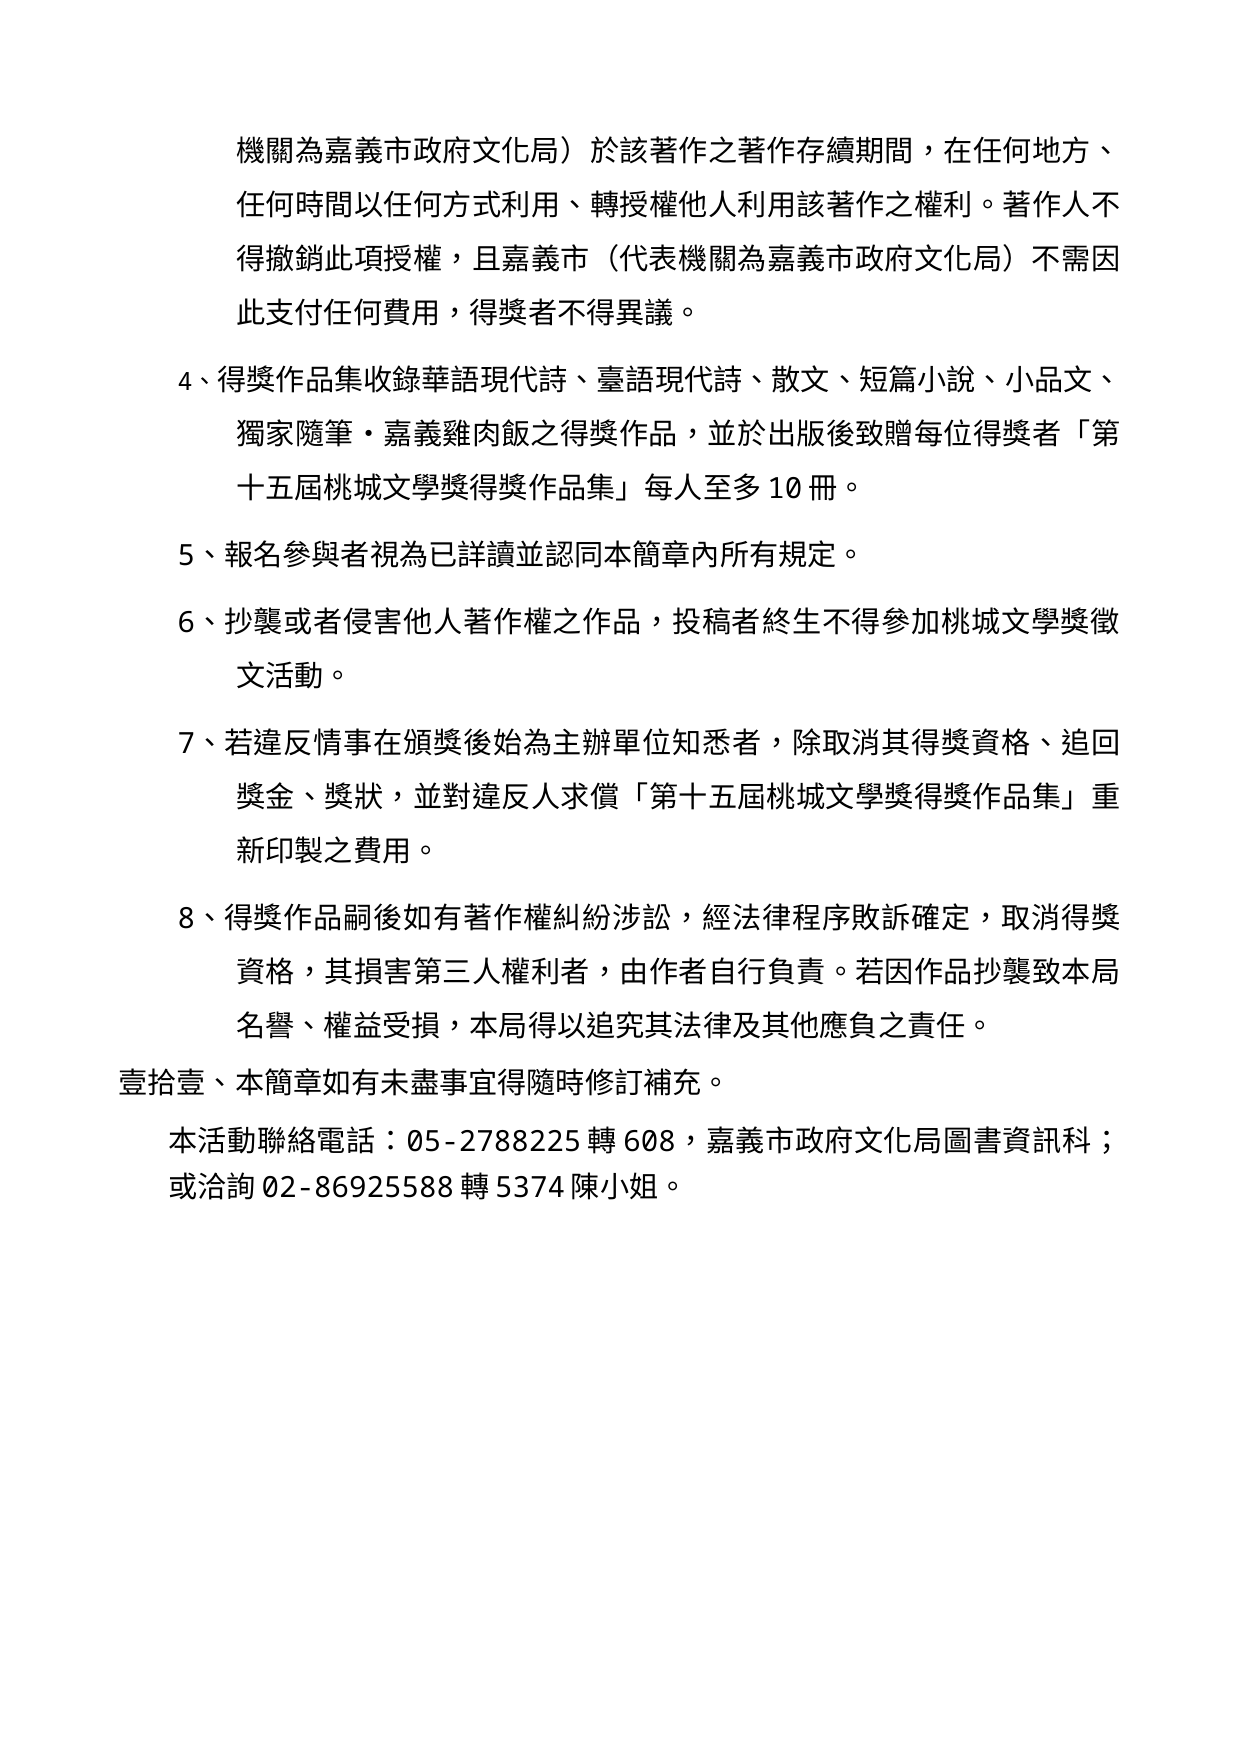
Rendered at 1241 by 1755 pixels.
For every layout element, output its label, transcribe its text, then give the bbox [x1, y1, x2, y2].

list 報名參與者視為已詳讀並認同本簡章內所有規定。 [177, 522, 1122, 576]
list 機關為嘉義市政府文化局）於該著作之著作存續期間，在任何地方、任何時間以任何方式利用、轉授權他人利用該著作之權利。著作人不得撤銷此項授權，且嘉義市（代表機關為嘉義市政府文化局）不需因此支付任何費用，得獎者不得異議。 [177, 118, 1122, 335]
list 抄襲或者侵害他人著作權之作品，投稿者終生不得參加桃城文學獎徵文活動。 [177, 589, 1122, 697]
list 得獎作品嗣後如有著作權糾紛涉訟，經法律程序敗訴確定，取消得獎資格，其損害第三人權利者，由作者自行負責。若因作品抄襲致本局名譽、權益受損，本局得以追究其法律及其他應負之責任。 [177, 885, 1122, 1047]
text 本活動聯絡電話：05-2788225轉608，嘉義市政府文化局圖書資訊科；或洽詢02-86925588轉5374陳小姐。 [168, 1114, 1122, 1206]
list 得獎作品集收錄華語現代詩、臺語現代詩、散文、短篇小說、小品文、獨家隨筆‧嘉義雞肉飯之得獎作品，並於出版後致贈每位得獎者「第十五屆桃城文學獎得獎作品集」每人至多10冊。 [177, 347, 1122, 510]
list 若違反情事在頒獎後始為主辦單位知悉者，除取消其得獎資格、追回獎金、獎狀，並對違反人求償「第十五屆桃城文學獎得獎作品集」重新印製之費用。 [177, 710, 1122, 872]
list 本簡章如有未盡事宜得隨時修訂補充。 [118, 1060, 1122, 1102]
